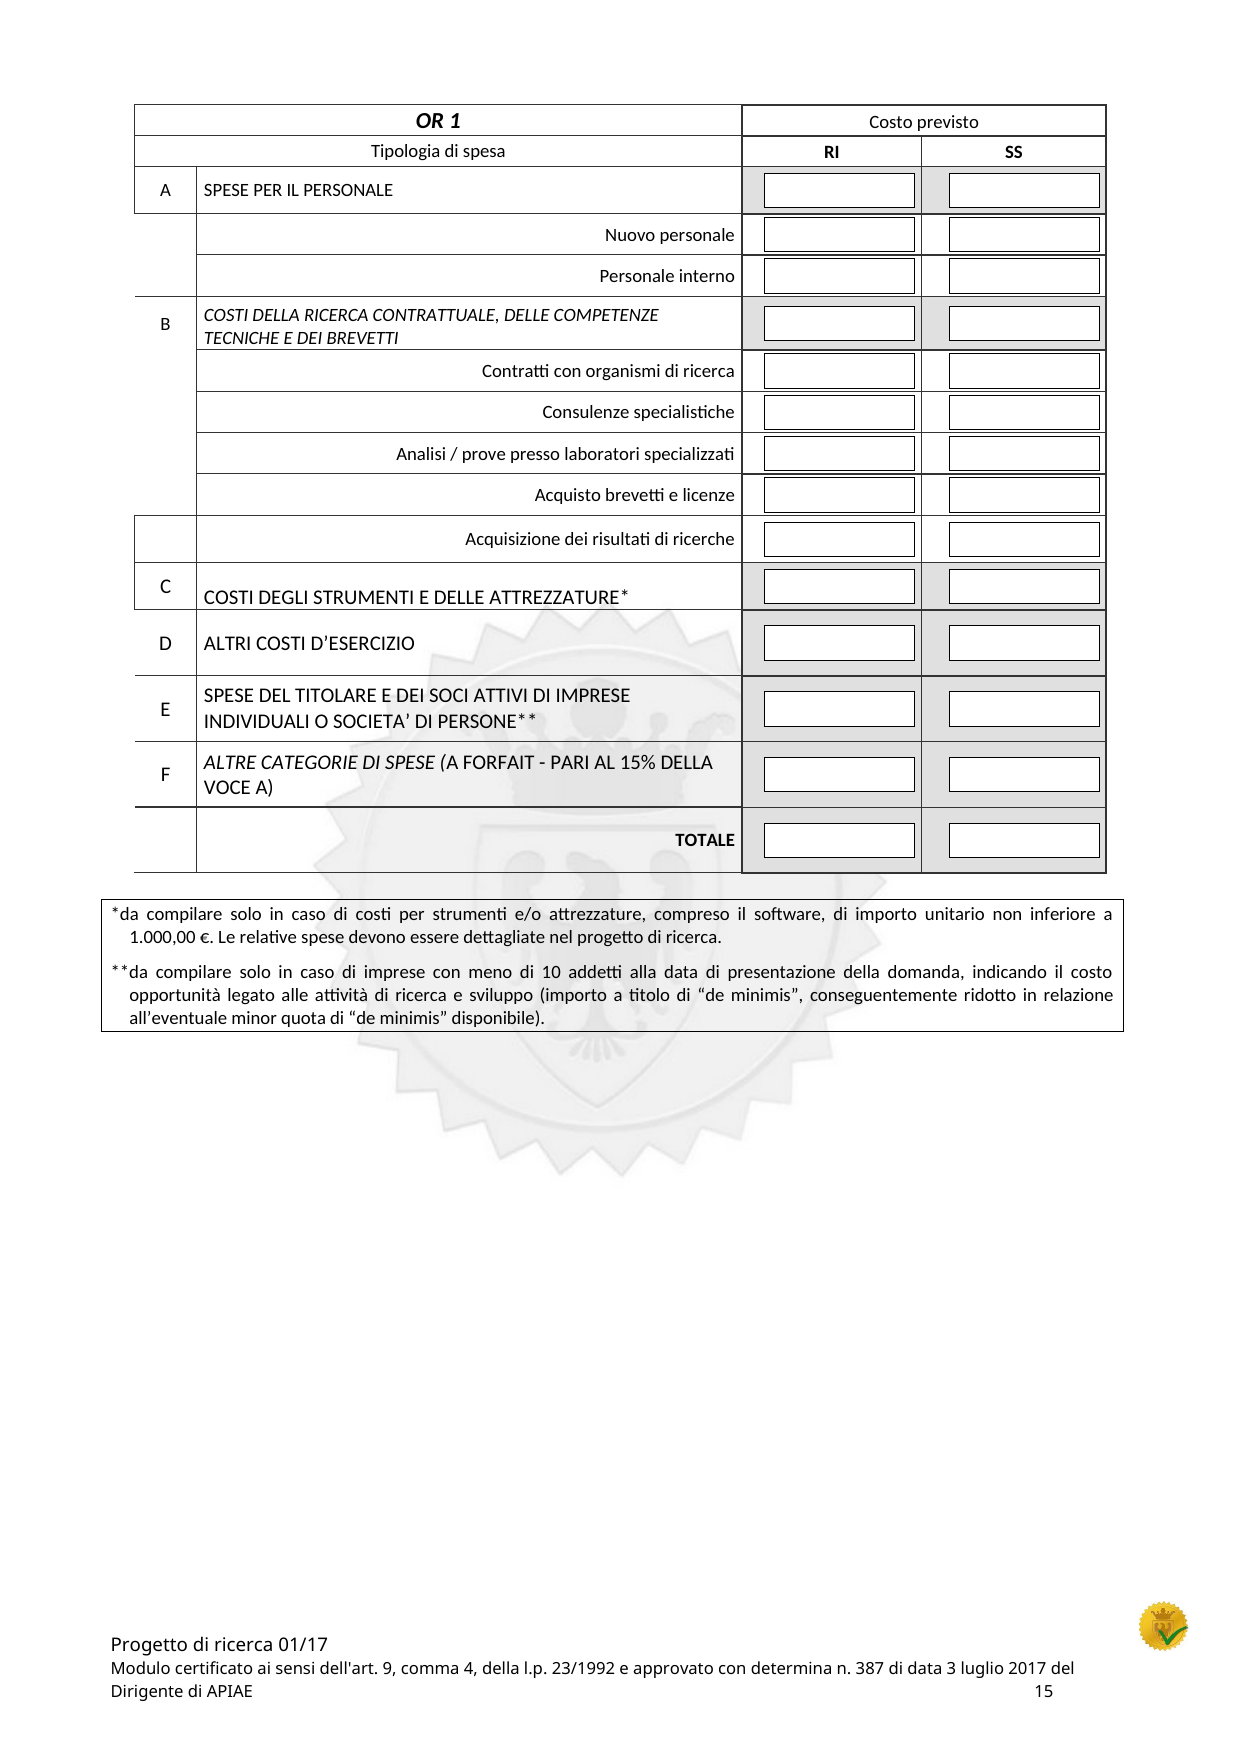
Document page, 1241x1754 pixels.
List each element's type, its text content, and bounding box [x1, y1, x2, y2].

table_cell C [135, 563, 196, 609]
picture [1138, 1601, 1190, 1651]
table_cell RI [743, 137, 921, 166]
table_cell SS [922, 137, 1105, 166]
table_cell B [134, 296, 196, 349]
table_cell Contratti con organismi di ricerca [197, 350, 741, 391]
text *da compilare solo in caso di costi per strumenti e/o attrezzature, compreso il software, di importo unitario non inferiore a 1.000,00 €. Le relative spese devono essere dettagliate nel progetto di ricerca. [102, 900, 1123, 948]
table_cell [922, 475, 1105, 514]
table_cell [922, 167, 1105, 213]
table_cell SPESE PER IL PERSONALE [197, 167, 741, 213]
table_cell A [135, 167, 196, 213]
table_cell D [134, 610, 196, 675]
table_cell Consulenze specialistiche [197, 392, 741, 432]
table_cell [743, 475, 921, 514]
table_cell Tipologia di spesa [135, 136, 741, 166]
table_cell [135, 516, 196, 562]
table_cell [743, 516, 921, 562]
table_cell COSTI DEGLI STRUMENTI E DELLE ATTREZZATURE* [197, 563, 741, 609]
table_cell [922, 215, 1105, 254]
text **da compilare solo in caso di imprese con meno di 10 addetti alla data di presentazione della domanda, indicando il costo opportunità legato alle attività di ricerca e sviluppo (importo a titolo di “de minimis”, conseguentemente ridotto in relazione all’eventuale minor quota di “de minimis” disponibile). [102, 957, 1123, 1031]
table_cell [134, 806, 196, 872]
table_cell TOTALE [197, 808, 741, 872]
table_cell [743, 808, 921, 872]
table_cell [743, 563, 921, 609]
table_cell Acquisizione dei risultati di ricerche [197, 516, 741, 562]
table_cell [922, 516, 1105, 562]
table_cell SPESE DEL TITOLARE E DEI SOCI ATTIVI DI IMPRESE INDIVIDUALI O SOCIETA’ DI PERSONE** [197, 676, 741, 741]
table_cell [743, 742, 921, 806]
table_cell [134, 214, 196, 254]
table_cell [922, 808, 1105, 872]
table_cell Analisi / prove presso laboratori specializzati [197, 433, 741, 473]
table_cell [134, 432, 196, 473]
table_cell [922, 351, 1105, 391]
table_cell [743, 677, 921, 741]
table_cell [922, 297, 1105, 349]
picture [110, 56, 1130, 1703]
table_cell [134, 349, 196, 391]
table_cell [922, 742, 1105, 806]
table_cell COSTI DELLA RICERCA CONTRATTUALE, DELLE COMPETENZE TECNICHE E DEI BREVETTI [197, 297, 741, 349]
table_cell Personale interno [197, 255, 741, 296]
table_cell F [134, 741, 196, 806]
table_cell [922, 611, 1105, 675]
table_cell [743, 433, 921, 473]
table_cell [922, 256, 1105, 296]
table_cell ALTRE CATEGORIE DI SPESE (A FORFAIT - PARI AL 15% DELLA VOCE A) [197, 742, 741, 806]
table_cell [743, 611, 921, 675]
table_cell [134, 391, 196, 432]
table_cell [922, 677, 1105, 741]
table_cell [134, 254, 196, 296]
table_cell [743, 351, 921, 391]
table_cell E [134, 675, 196, 741]
table_cell Nuovo personale [197, 214, 741, 254]
table_cell [922, 563, 1105, 609]
table_cell [743, 256, 921, 296]
table_cell [134, 473, 196, 514]
table_cell [743, 167, 921, 213]
table_cell [743, 392, 921, 432]
table_header Costo previsto [743, 106, 1105, 135]
table_cell [743, 215, 921, 254]
table_cell [743, 297, 921, 349]
table_cell [922, 392, 1105, 432]
table_cell [922, 433, 1105, 473]
table_cell Acquisto brevetti e licenze [197, 474, 741, 514]
table_header OR 1 [135, 105, 741, 135]
picture [110, 948, 1123, 957]
table_cell ALTRI COSTI D’ESERCIZIO [197, 610, 741, 675]
